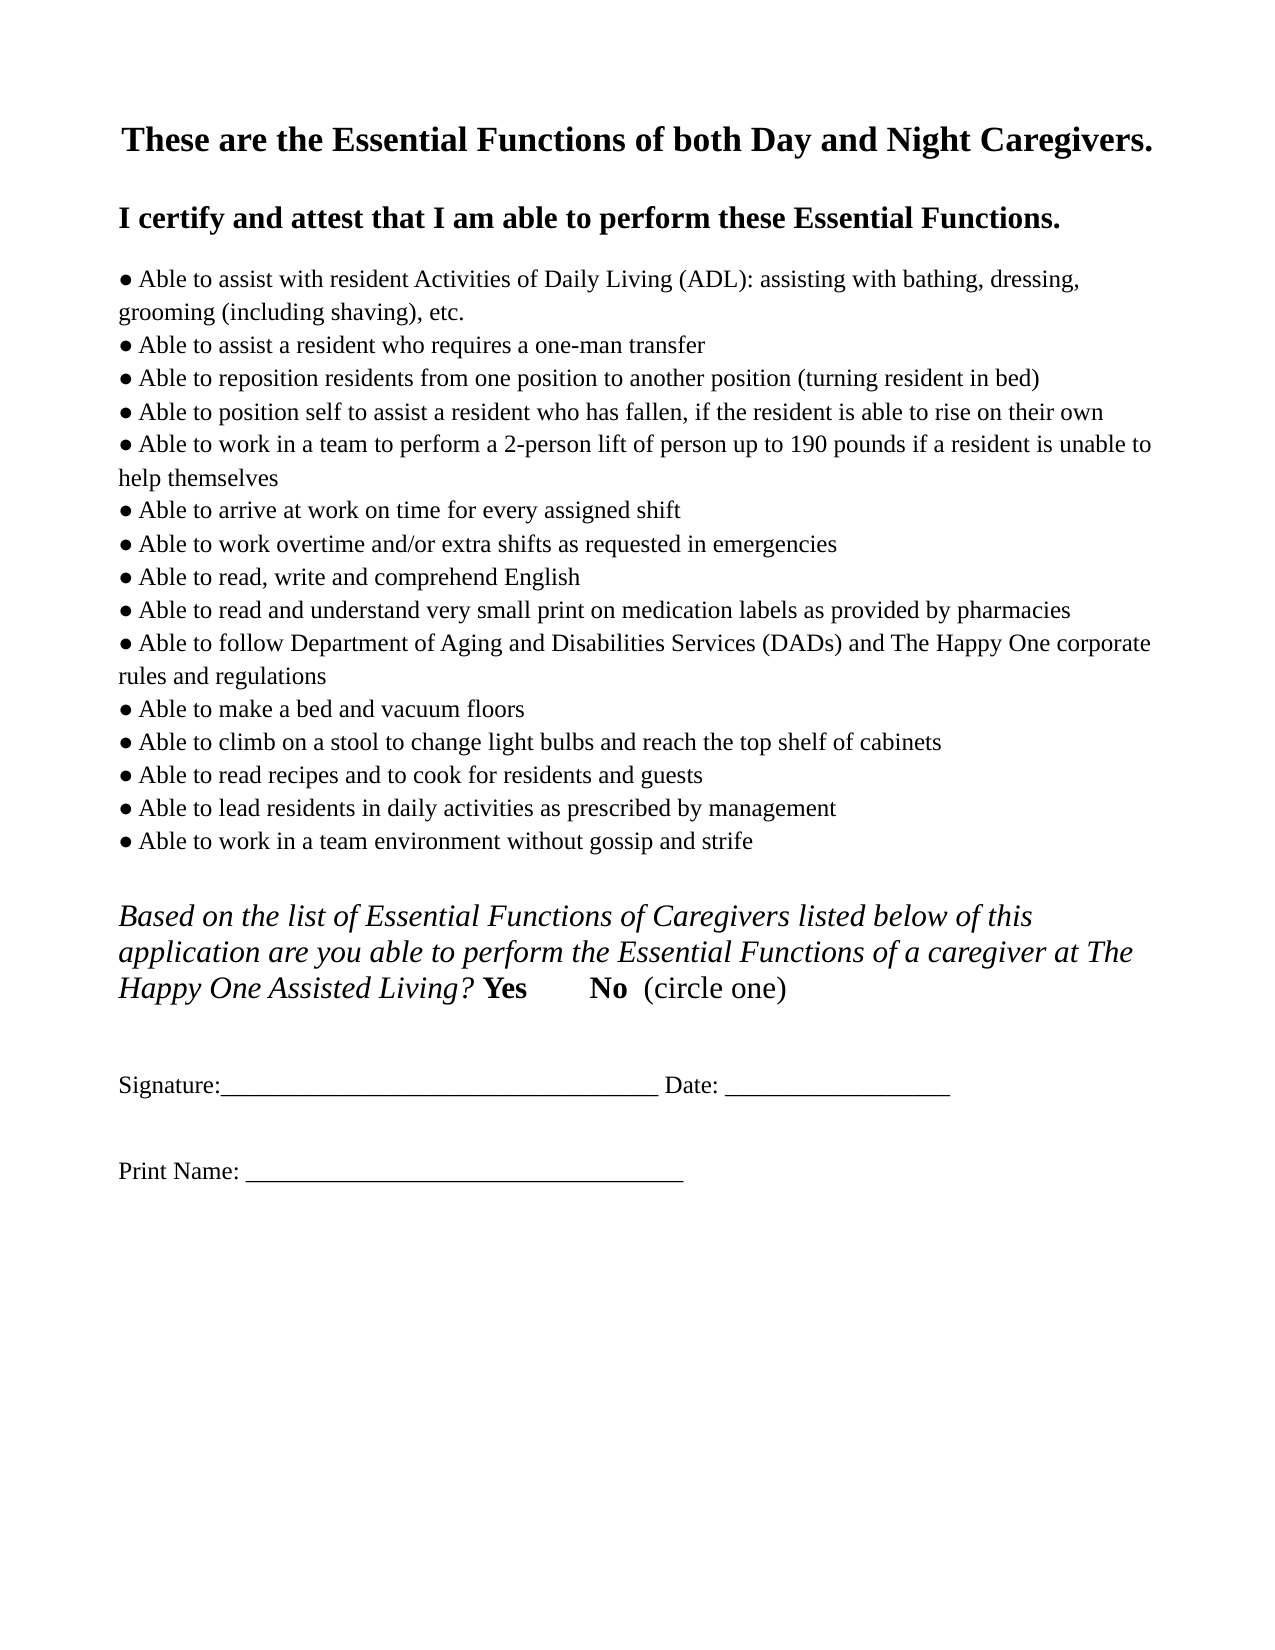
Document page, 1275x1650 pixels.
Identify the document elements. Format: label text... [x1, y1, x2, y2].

text ● Able to climb on a stool to change light bulbs and reach the top shelf of cabinets [118, 727, 1157, 756]
text Signature:___________________________________ Date: __________________ [118, 1070, 1157, 1099]
text I certify and attest that I am able to perform these Essential Functions. [118, 200, 1157, 236]
text ● Able to assist a resident who requires a one-man transfer [118, 331, 1157, 359]
text ● Able to follow Department of Aging and Disabilities Services (DADs) and The Happy One corporate rules and regulations [118, 628, 1157, 689]
text ● Able to work in a team to perform a 2-person lift of person up to 190 pounds if a resident is unable to help themselves [118, 429, 1157, 491]
text ● Able to read and understand very small print on medication labels as provided by pharmacies [118, 595, 1157, 623]
text ● Able to lead residents in daily activities as prescribed by management [118, 793, 1157, 822]
text ● Able to read recipes and to cook for residents and guests [118, 760, 1157, 788]
text ● Able to make a bed and vacuum floors [118, 694, 1157, 722]
text ● Able to work overtime and/or extra shifts as requested in emergencies [118, 529, 1157, 557]
text ● Able to reposition residents from one position to another position (turning resident in bed) [118, 363, 1157, 392]
text ● Able to read, write and comprehend English [118, 562, 1157, 590]
text ● Able to assist with resident Activities of Daily Living (ADL): assisting with bathing, dressing, grooming (including shaving), etc. [118, 264, 1157, 326]
text ● Able to arrive at work on time for every assigned shift [118, 496, 1157, 524]
text ● Able to work in a team environment without gossip and strife [118, 826, 1157, 854]
text Print Name: ___________________________________ [118, 1156, 1157, 1185]
text Based on the list of Essential Functions of Caregivers listed below of this [118, 897, 1157, 933]
text These are the Essential Functions of both Day and Night Caregivers. [118, 118, 1157, 159]
text ● Able to position self to assist a resident who has fallen, if the resident is able to rise on their own [118, 397, 1157, 425]
text application are you able to perform the Essential Functions of a caregiver at The Happy One Assisted Living? Yes No (circle one) [118, 933, 1157, 1005]
